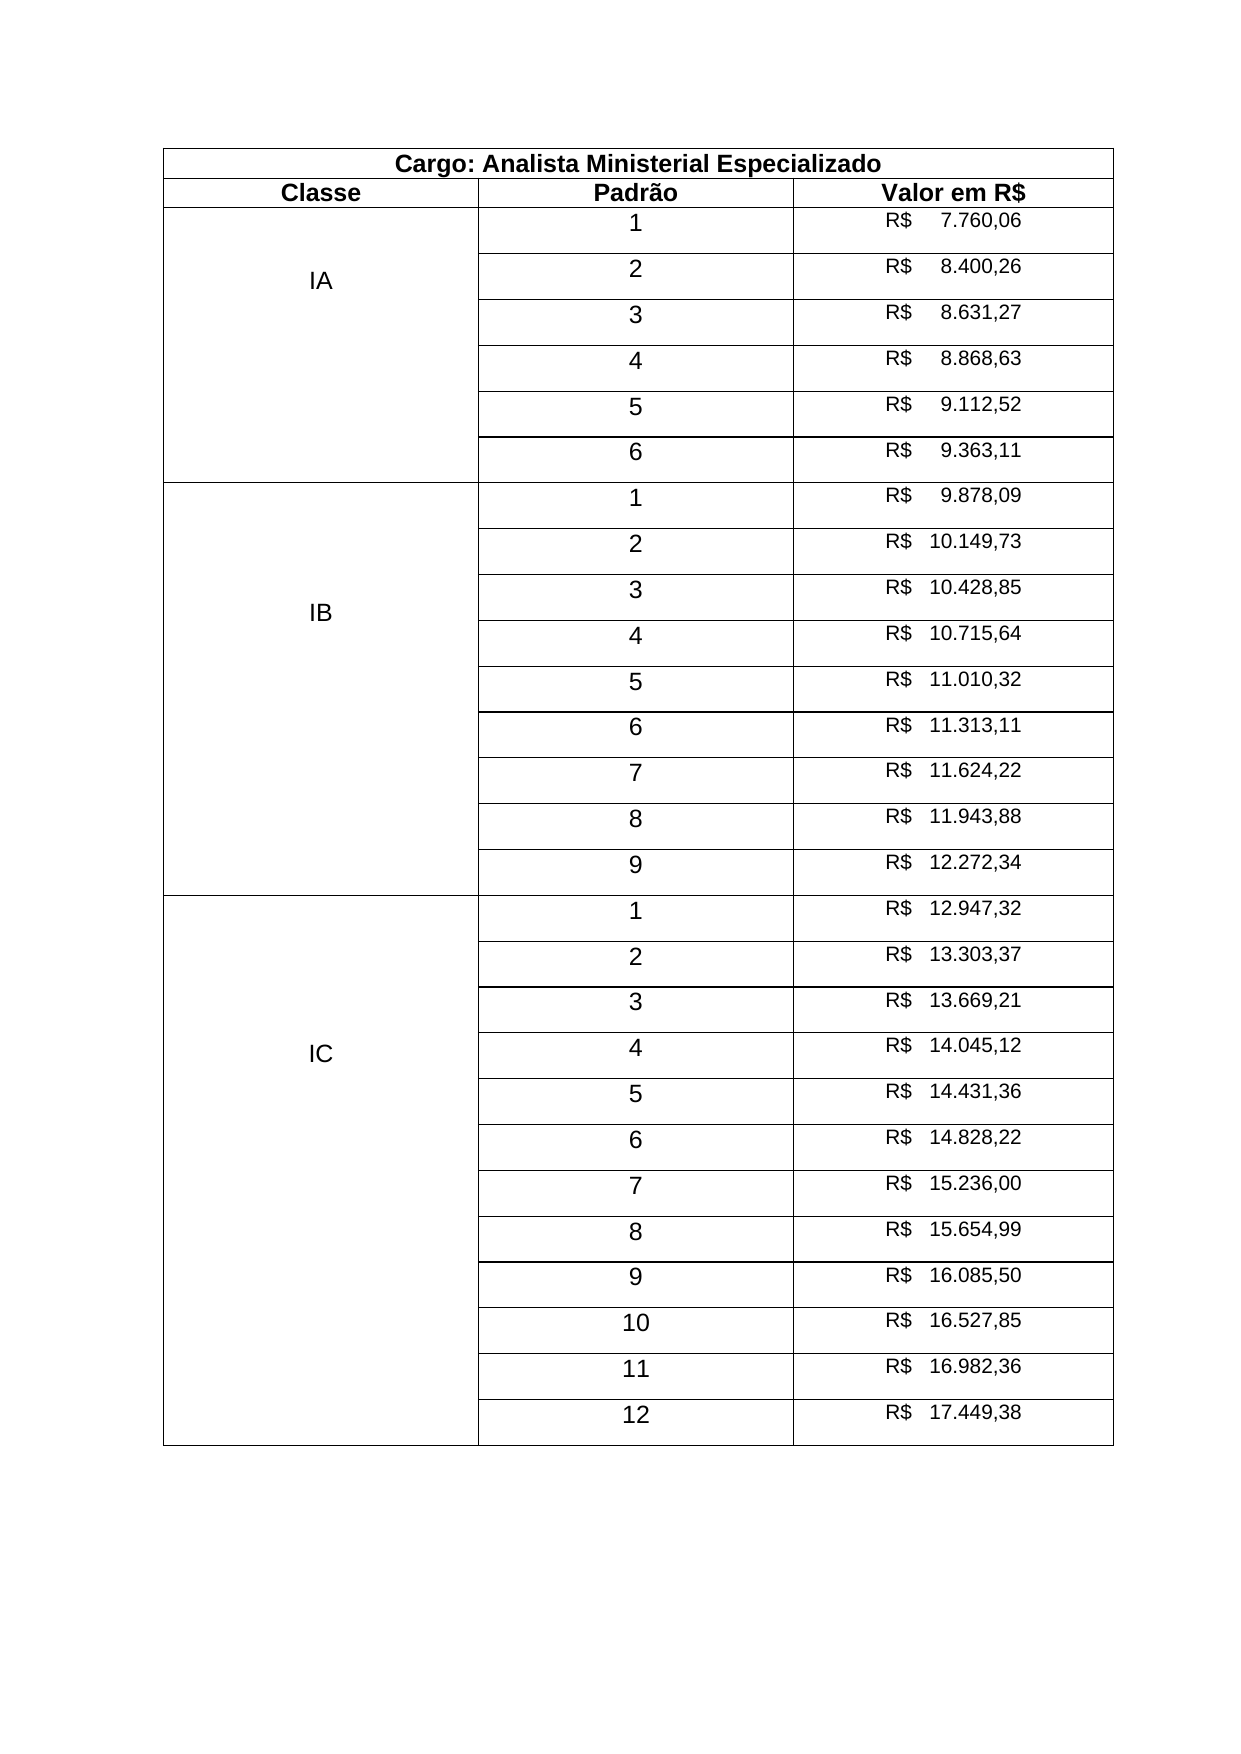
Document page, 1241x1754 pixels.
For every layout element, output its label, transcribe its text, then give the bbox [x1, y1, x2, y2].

table_cell 10 [479, 1308, 793, 1353]
table_cell 1 [479, 208, 793, 253]
table_cell 6 [479, 1125, 793, 1170]
table_cell 9 [479, 850, 793, 895]
table_cell R$ 12.947,32 [794, 896, 1113, 941]
table_cell R$ 16.527,85 [794, 1308, 1113, 1353]
table_cell R$ 15.236,00 [794, 1171, 1113, 1216]
table_cell R$ 12.272,34 [794, 850, 1113, 895]
table_cell IB [164, 483, 478, 895]
table_cell 3 [479, 300, 793, 345]
table_cell R$ 7.760,06 [794, 208, 1113, 253]
table_cell R$ 8.631,27 [794, 300, 1113, 345]
table_cell 12 [479, 1400, 793, 1445]
table_cell R$ 10.715,64 [794, 621, 1113, 666]
table_cell R$ 8.868,63 [794, 346, 1113, 391]
table_cell 4 [479, 621, 793, 666]
table_cell 4 [479, 346, 793, 391]
table_cell 4 [479, 1033, 793, 1078]
table_cell R$ 14.431,36 [794, 1079, 1113, 1124]
table_cell 5 [479, 667, 793, 711]
table_header Cargo: Analista Ministerial Especializado [164, 149, 1113, 177]
table_cell 1 [479, 896, 793, 941]
table_cell 6 [479, 438, 793, 482]
table_cell Classe [164, 179, 478, 207]
table_cell R$ 8.400,26 [794, 254, 1113, 299]
table_cell 8 [479, 1217, 793, 1261]
table_cell R$ 10.149,73 [794, 529, 1113, 574]
table_cell 5 [479, 392, 793, 436]
table_cell 3 [479, 575, 793, 620]
table_cell R$ 10.428,85 [794, 575, 1113, 620]
table_cell 5 [479, 1079, 793, 1124]
table_cell R$ 11.943,88 [794, 804, 1113, 849]
table_cell 2 [479, 529, 793, 574]
table_cell 3 [479, 988, 793, 1032]
table_cell R$ 17.449,38 [794, 1400, 1113, 1445]
table_cell R$ 14.045,12 [794, 1033, 1113, 1078]
table_cell IA [164, 208, 478, 482]
table_cell R$ 11.010,32 [794, 667, 1113, 711]
table_cell Padrão [479, 179, 793, 207]
table_cell R$ 9.878,09 [794, 483, 1113, 528]
table_cell 9 [479, 1263, 793, 1307]
table_cell R$ 14.828,22 [794, 1125, 1113, 1170]
table_cell 6 [479, 713, 793, 757]
table_cell 1 [479, 483, 793, 528]
table_cell R$ 11.313,11 [794, 713, 1113, 757]
table_cell R$ 15.654,99 [794, 1217, 1113, 1261]
table_cell 2 [479, 254, 793, 299]
table_cell R$ 11.624,22 [794, 758, 1113, 803]
table_cell 8 [479, 804, 793, 849]
table_cell 7 [479, 1171, 793, 1216]
table_cell IC [164, 896, 478, 1445]
table_cell 11 [479, 1354, 793, 1399]
table_cell R$ 16.982,36 [794, 1354, 1113, 1399]
table_cell R$ 9.112,52 [794, 392, 1113, 436]
table_cell 7 [479, 758, 793, 803]
table_cell Valor em R$ [794, 179, 1113, 207]
table_cell R$ 9.363,11 [794, 438, 1113, 482]
table_cell R$ 16.085,50 [794, 1263, 1113, 1307]
table_cell 2 [479, 942, 793, 986]
table_cell R$ 13.669,21 [794, 988, 1113, 1032]
table_cell R$ 13.303,37 [794, 942, 1113, 986]
